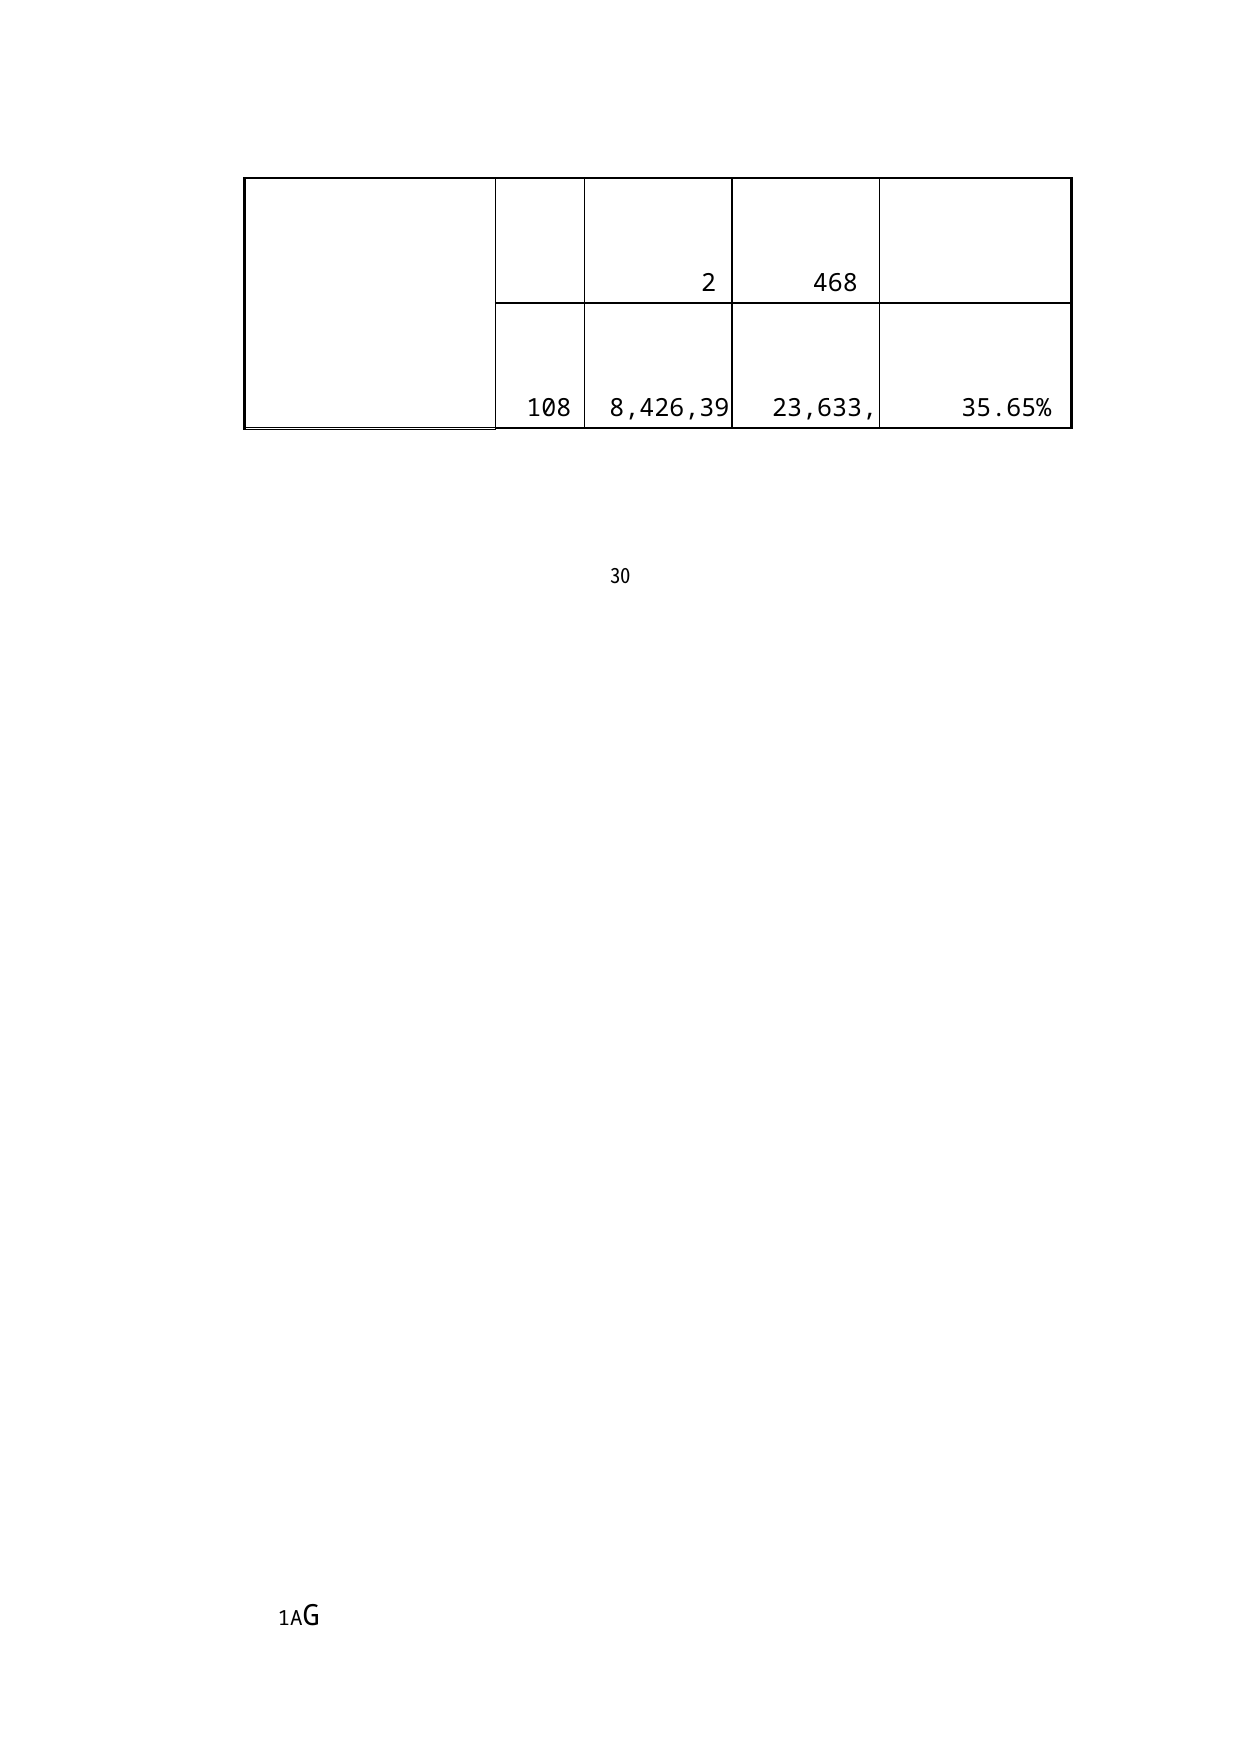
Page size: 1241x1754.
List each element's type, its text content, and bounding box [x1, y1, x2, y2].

table_cell 108 [496, 304, 584, 427]
table_cell 468 [733, 179, 879, 302]
table_cell 8,426,39 [585, 304, 731, 427]
table_cell 35.65% [880, 304, 1070, 427]
table_cell 23,633, [733, 304, 879, 427]
table_cell 2 [585, 179, 731, 302]
table_cell [880, 179, 1070, 302]
table_cell [496, 179, 584, 302]
table_cell [246, 179, 495, 427]
